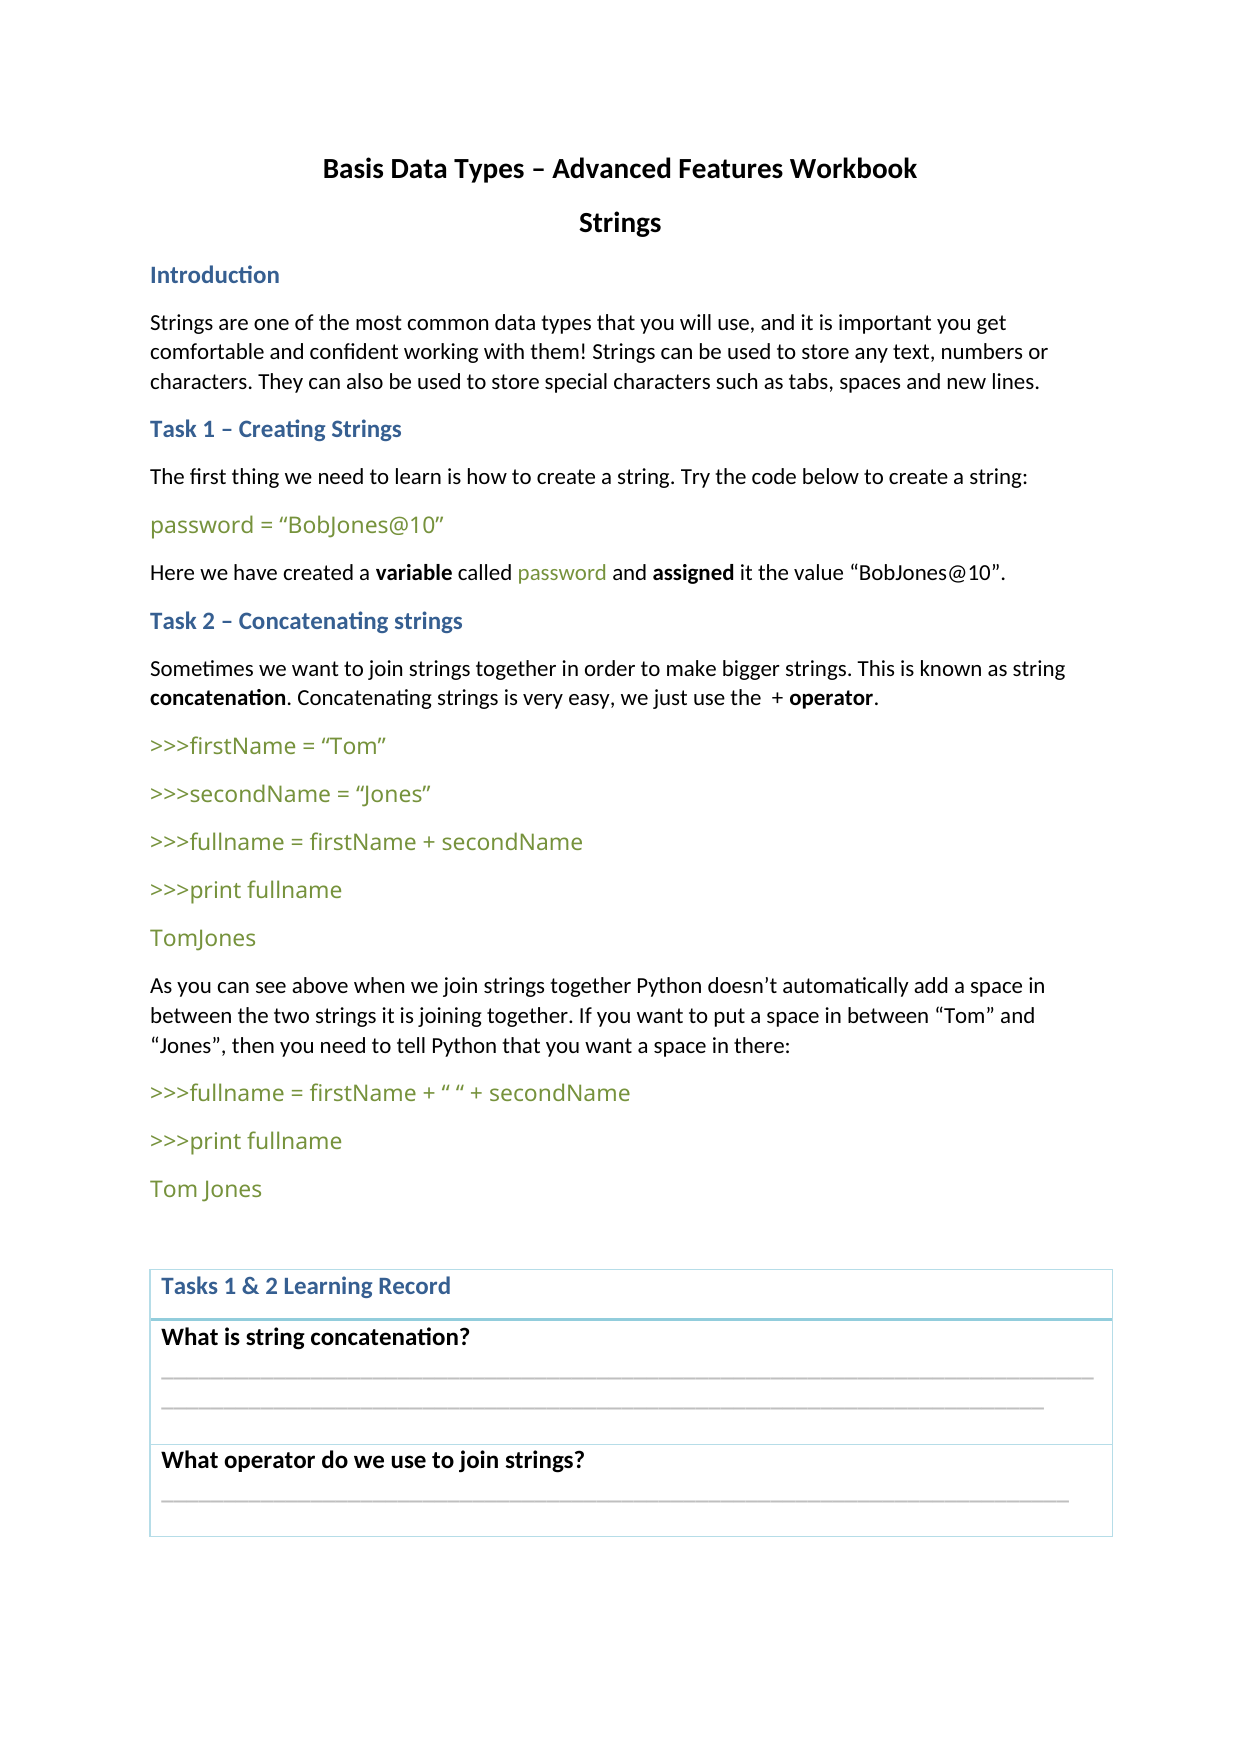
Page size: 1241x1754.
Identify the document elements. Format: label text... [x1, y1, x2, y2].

text >>>fullname = firstName + “ “ + secondName [150, 1077, 1090, 1108]
text Strings are one of the most common data types that you will use, and it is important you get comfortable and confident working with them! Strings can be used to store any text, numbers or characters. They can also be used to store special characters such as tabs, spaces and new lines. [150, 308, 1090, 395]
text Task 2 – Concatenating strings [150, 605, 1090, 635]
text Here we have created a variable called password and assigned it the value “BobJones@10”. [150, 558, 1090, 587]
text >>>secondName = “Jones” [150, 778, 1090, 809]
table_cell What operator do we use to join strings? _________________________________________________________________________ [151, 1445, 1112, 1536]
table_cell What is string concatenation? __________________________________________________________________________________________________________________________________________________ [151, 1321, 1112, 1443]
text >>>print fullname [150, 874, 1090, 905]
text password = “BobJones@10” [150, 509, 1090, 540]
text Task 1 – Creating Strings [150, 413, 1090, 444]
text >>>firstName = “Tom” [150, 730, 1090, 761]
text >>>fullname = firstName + secondName [150, 826, 1090, 857]
text Tom Jones [150, 1173, 1090, 1204]
text Basis Data Types – Advanced Features Workbook [150, 150, 1090, 186]
text >>>print fullname [150, 1125, 1090, 1156]
table_header Tasks 1 & 2 Learning Record [151, 1270, 1112, 1318]
text As you can see above when we join strings together Python doesn’t automatically add a space in between the two strings it is joining together. If you want to put a space in between “Tom” and “Jones”, then you need to tell Python that you want a space in there: [150, 971, 1090, 1059]
text Sometimes we want to join strings together in order to make bigger strings. This is known as string concatenation. Concatenating strings is very easy, we just use the + operator. [150, 654, 1090, 712]
text Strings [150, 204, 1090, 240]
text The first thing we need to learn is how to create a string. Try the code below to create a string: [150, 462, 1090, 490]
text Introduction [150, 259, 1090, 289]
text TomJones [150, 922, 1090, 953]
